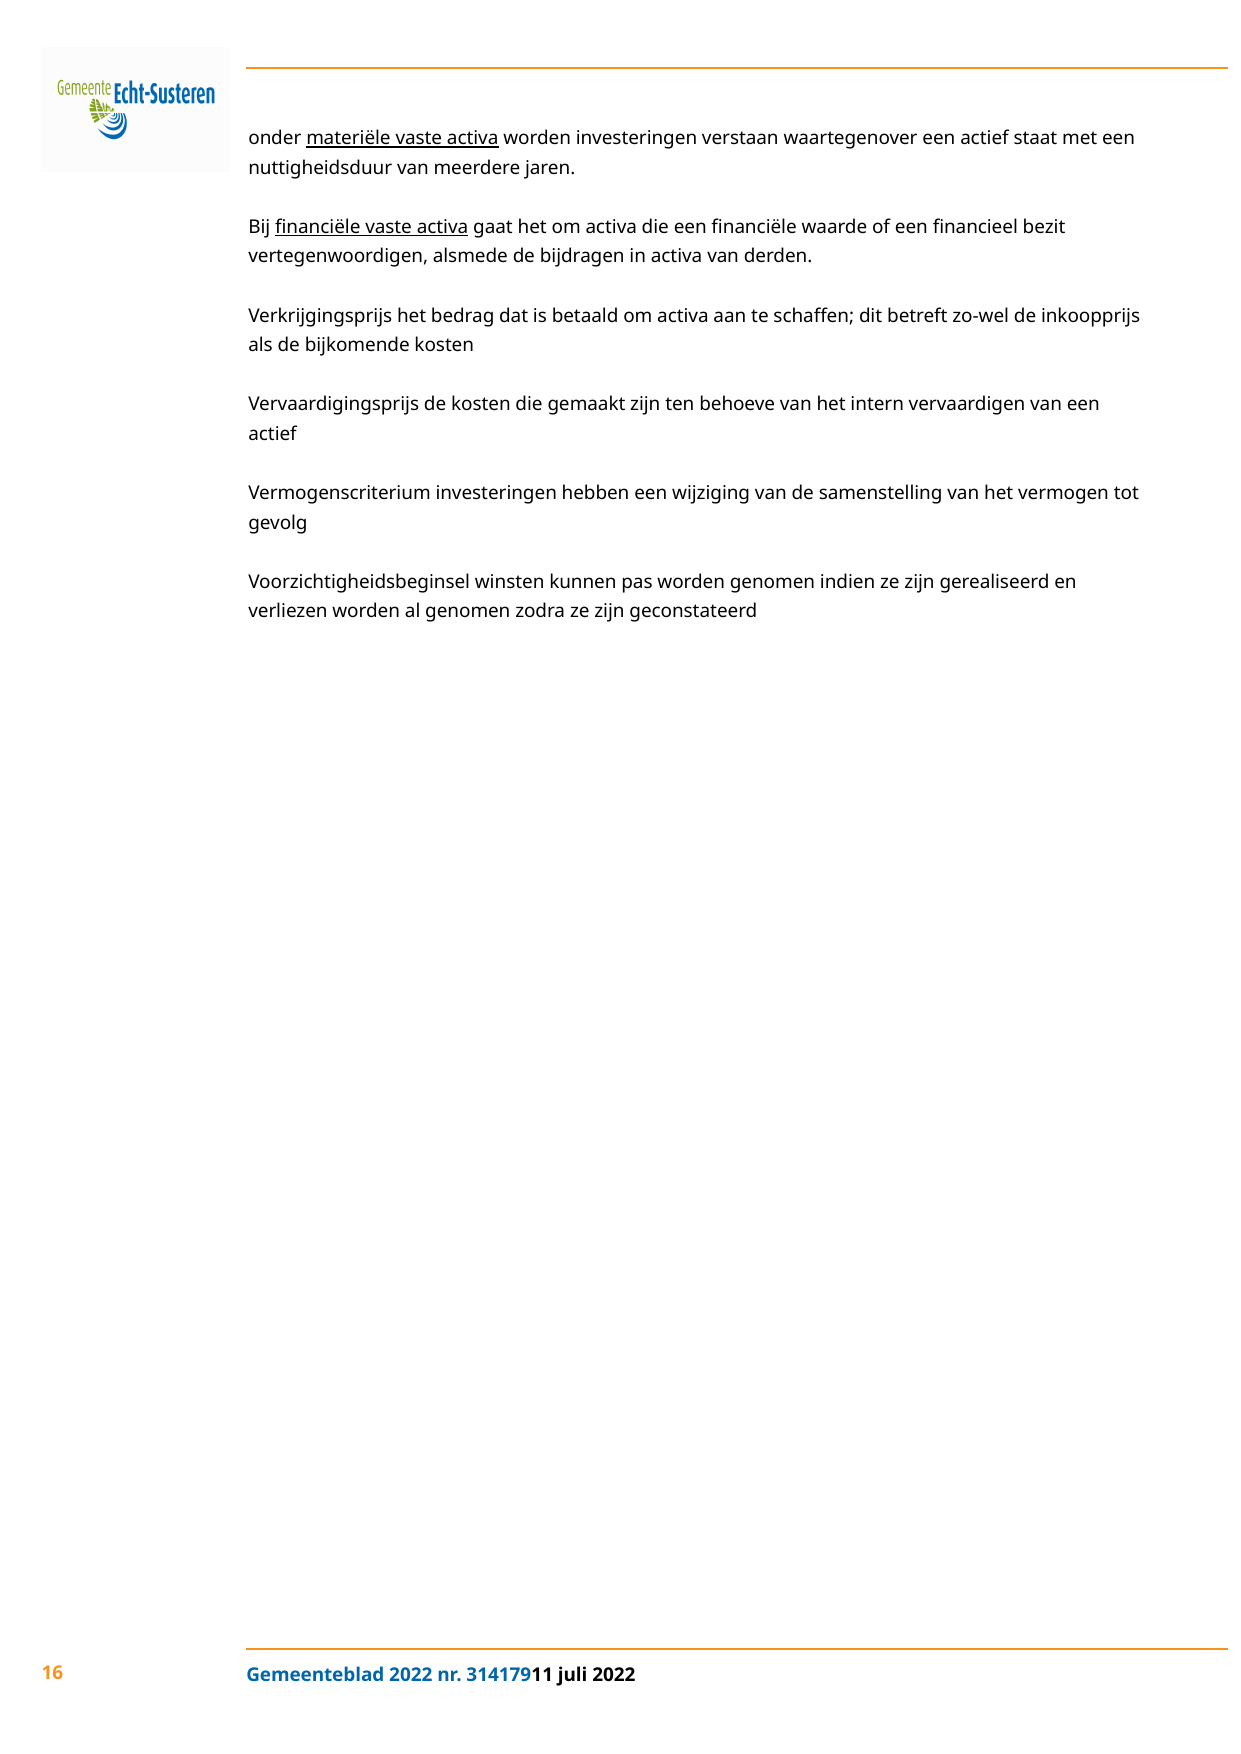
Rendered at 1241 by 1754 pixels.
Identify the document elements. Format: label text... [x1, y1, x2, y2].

text Vervaardigingsprijs de kosten die gemaakt zijn ten behoeve van het intern vervaardigen van een actief [248, 391, 1152, 446]
text Vermogenscriterium investeringen hebben een wijziging van de samenstelling van het vermogen tot gevolg [248, 479, 1152, 535]
picture [41, 47, 231, 172]
text Bij financiële vaste activa gaat het om activa die een financiële waarde of een financieel bezit vertegenwoordigen, alsmede de bijdragen in activa van derden. [248, 213, 1152, 268]
text onder materiële vaste activa worden investeringen verstaan waartegenover een actief staat met een nuttigheidsduur van meerdere jaren. [248, 124, 1152, 180]
text Verkrijgingsprijs het bedrag dat is betaald om activa aan te schaffen; dit betreft zo-wel de inkoopprijs als de bijkomende kosten [248, 302, 1152, 357]
text Voorzichtigheidsbeginsel winsten kunnen pas worden genomen indien ze zijn gerealiseerd en verliezen worden al genomen zodra ze zijn geconstateerd [248, 568, 1152, 623]
